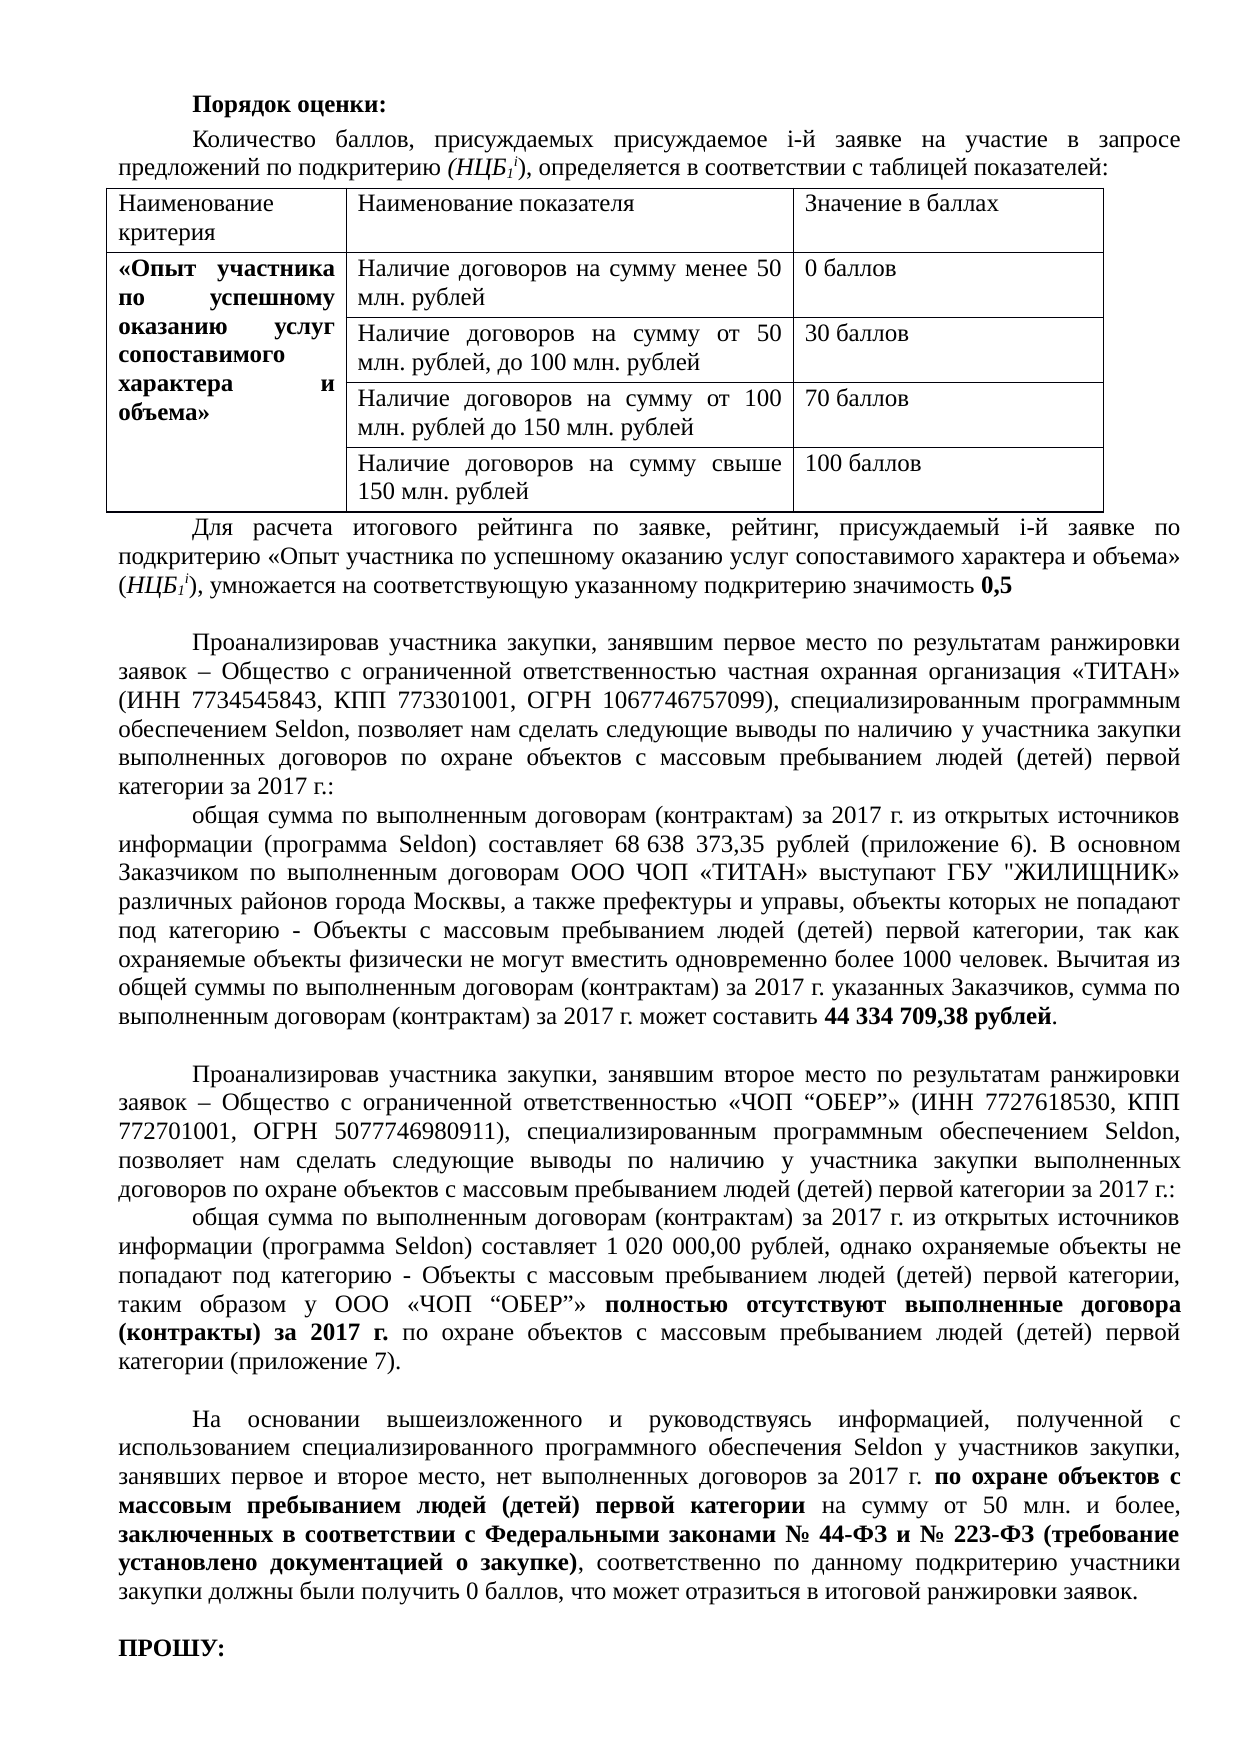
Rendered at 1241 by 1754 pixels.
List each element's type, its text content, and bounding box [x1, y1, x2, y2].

table_cell Наличие договоров на сумму от 100 млн. рублей до 150 млн. рублей [347, 383, 793, 447]
table_cell 70 баллов [794, 383, 1103, 447]
table_header Значение в баллах [794, 189, 1103, 252]
text Количество баллов, присуждаемых присуждаемое i-й заявке на участие в запросе предложений по подкритерию (НЦБ1i), определяется в соответствии с таблицей показателей: [118, 124, 1181, 181]
text общая сумма по выполненным договорам (контрактам) за 2017 г. из открытых источников информации (программа Seldon) составляет 1 020 000,00 рублей, однако охраняемые объекты не попадают под категорию - Объекты с массовым пребыванием людей (детей) первой категории, таким образом у ООО «ЧОП “ОБЕР”» полностью отсутствуют выполненные договора (контракты) за 2017 г. по охране объектов с массовым пребыванием людей (детей) первой категории (приложение 7). [118, 1202, 1181, 1375]
table_cell Наличие договоров на сумму от 50 млн. рублей, до 100 млн. рублей [347, 318, 793, 382]
text На основании вышеизложенного и руководствуясь информацией, полученной с использованием специализированного программного обеспечения Seldon у участников закупки, занявших первое и второе место, нет выполненных договоров за 2017 г. по охране объектов с массовым пребыванием людей (детей) первой категории на сумму от 50 млн. и более, заключенных в соответствии с Федеральными законами № 44-ФЗ и № 223-ФЗ (требование установлено документацией о закупке), соответственно по данному подкритерию участники закупки должны были получить 0 баллов, что может отразиться в итоговой ранжировки заявок. [118, 1404, 1181, 1605]
text ПРОШУ: [118, 1633, 1181, 1662]
text общая сумма по выполненным договорам (контрактам) за 2017 г. из открытых источников информации (программа Seldon) составляет 68 638 373,35 рублей (приложение 6). В основном Заказчиком по выполненным договорам ООО ЧОП «ТИТАН» выступают ГБУ "ЖИЛИЩНИК» различных районов города Москвы, а также префектуры и управы, объекты которых не попадают под категорию - Объекты с массовым пребыванием людей (детей) первой категории, так как охраняемые объекты физически не могут вместить одновременно более 1000 человек. Вычитая из общей суммы по выполненным договорам (контрактам) за 2017 г. указанных Заказчиков, сумма по выполненным договорам (контрактам) за 2017 г. может составить 44 334 709,38 рублей. [118, 800, 1181, 1030]
table_cell Наличие договоров на сумму свыше 150 млн. рублей [347, 448, 793, 511]
table_cell 100 баллов [794, 448, 1103, 511]
text Порядок оценки: [118, 89, 1181, 117]
table_header Наименование показателя [347, 189, 793, 252]
table_cell Наличие договоров на сумму менее 50 млн. рублей [347, 253, 793, 317]
text Для расчета итогового рейтинга по заявке, рейтинг, присуждаемый i-й заявке по подкритерию «Опыт участника по успешному оказанию услуг сопоставимого характера и объема» (НЦБ1i), умножается на соответствующую указанному подкритерию значимость 0,5 [118, 512, 1181, 599]
table_cell «Опыт участника по успешному оказанию услуг сопоставимого характера и объема» [107, 253, 346, 511]
text Проанализировав участника закупки, занявшим второе место по результатам ранжировки заявок – Общество с ограниченной ответственностью «ЧОП “ОБЕР”» (ИНН 7727618530, КПП 772701001, ОГРН 5077746980911), специализированным программным обеспечением Seldon, позволяет нам сделать следующие выводы по наличию у участника закупки выполненных договоров по охране объектов с массовым пребыванием людей (детей) первой категории за 2017 г.: [118, 1059, 1181, 1202]
table_cell 30 баллов [794, 318, 1103, 382]
table_header Наименование критерия [107, 189, 346, 252]
table_cell 0 баллов [794, 253, 1103, 317]
text Проанализировав участника закупки, занявшим первое место по результатам ранжировки заявок – Общество с ограниченной ответственностью частная охранная организация «ТИТАН» (ИНН 7734545843, КПП 773301001, ОГРН 1067746757099), специализированным программным обеспечением Seldon, позволяет нам сделать следующие выводы по наличию у участника закупки выполненных договоров по охране объектов с массовым пребыванием людей (детей) первой категории за 2017 г.: [118, 627, 1181, 800]
